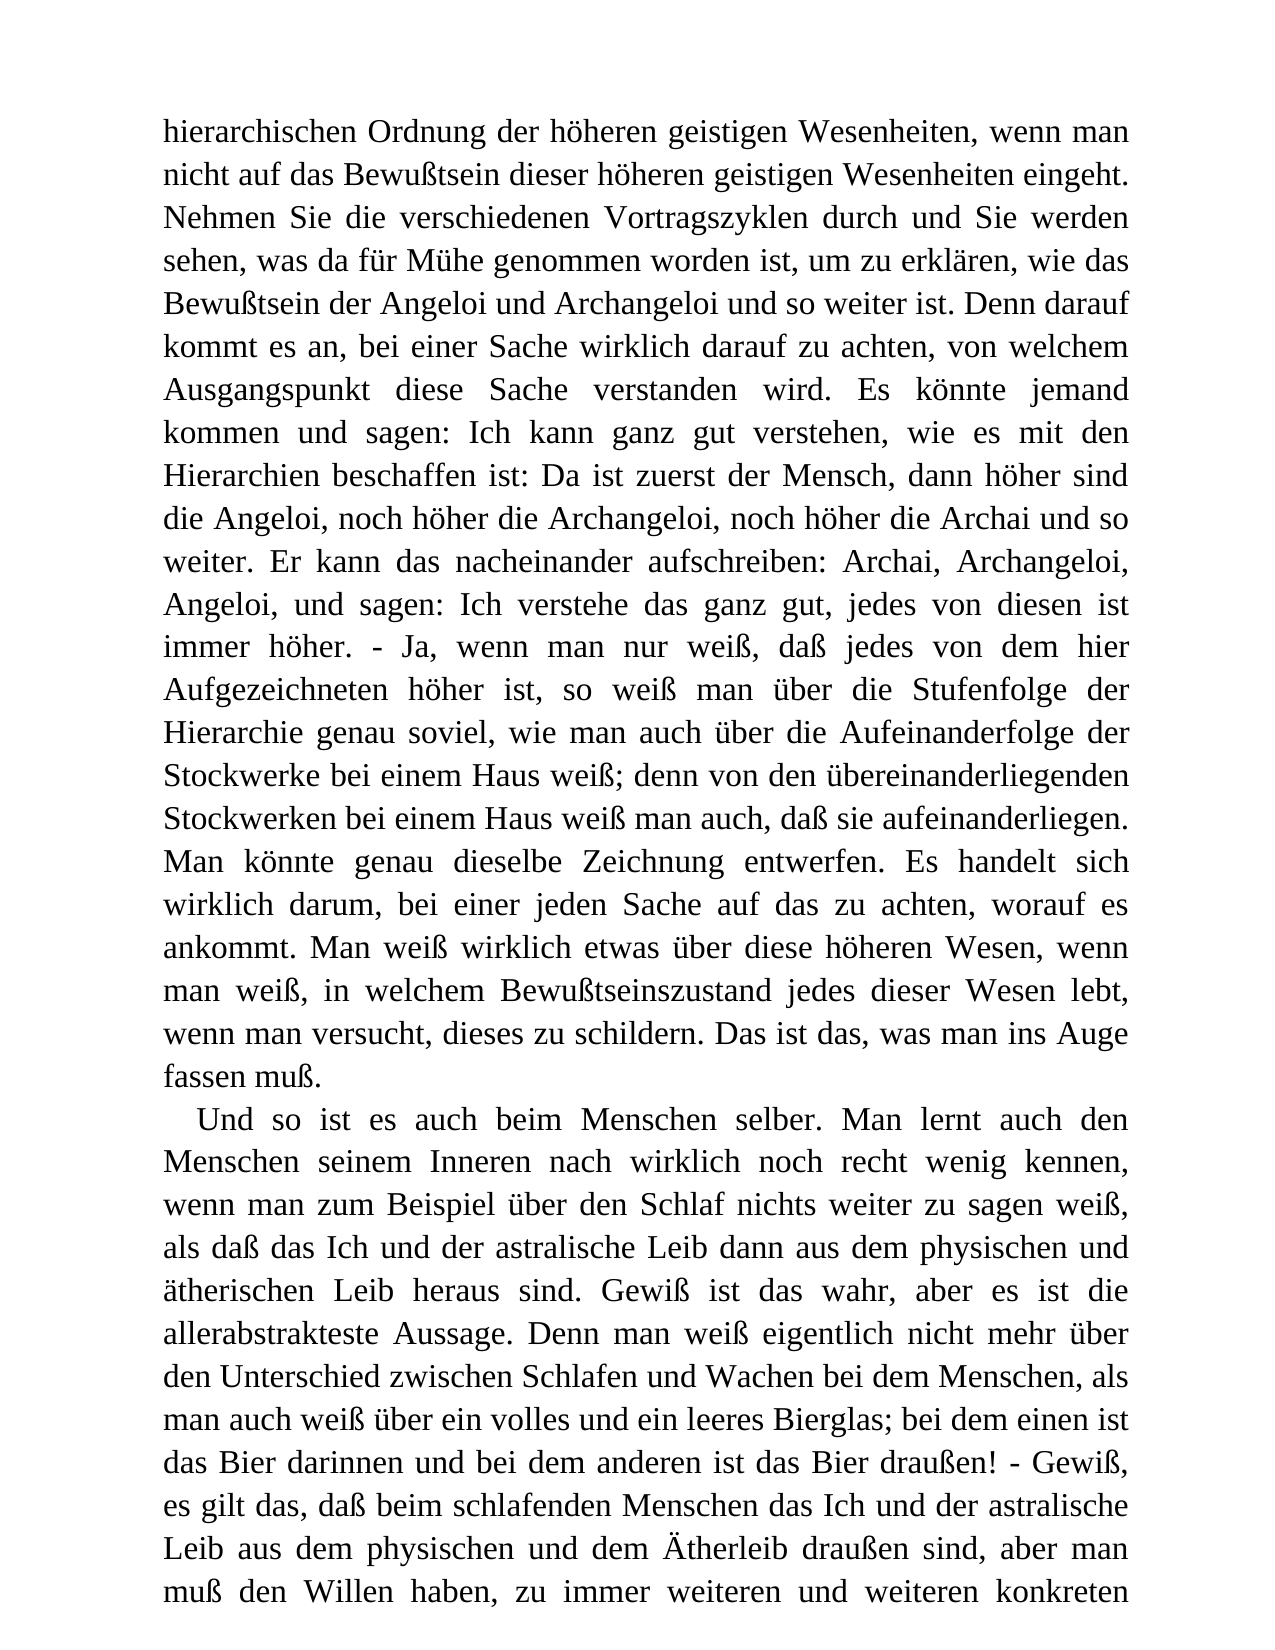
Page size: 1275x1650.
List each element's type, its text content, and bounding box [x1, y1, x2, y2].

text hierarchischen Ordnung der höheren geistigen Wesenheiten, wenn man nicht auf das Bewußtsein dieser höheren geistigen Wesenheiten eingeht. Nehmen Sie die verschiedenen Vortragszyklen durch und Sie werden sehen, was da für Mühe genommen worden ist, um zu erklären, wie das Bewußtsein der Angeloi und Archangeloi und so weiter ist. Denn darauf kommt es an, bei einer Sache wirklich darauf zu achten, von welchem Ausgangspunkt diese Sache verstanden wird. Es könnte jemand kommen und sagen: Ich kann ganz gut verstehen, wie es mit den Hierarchien beschaffen ist: Da ist zuerst der Mensch, dann höher sind die Angeloi, noch höher die Archangeloi, noch höher die Archai und so weiter. Er kann das nacheinander aufschreiben: Archai, Archangeloi, Angeloi, und sagen: Ich verstehe das ganz gut, jedes von diesen ist immer höher. - Ja, wenn man nur weiß, daß jedes von dem hier Aufgezeichneten höher ist, so weiß man über die Stufenfolge der Hierarchie genau soviel, wie man auch über die Aufeinanderfolge der Stockwerke bei einem Haus weiß; denn von den übereinanderliegenden Stockwerken bei einem Haus weiß man auch, daß sie aufeinanderliegen. Man könnte genau dieselbe Zeichnung entwerfen. Es handelt sich wirklich darum, bei einer jeden Sache auf das zu achten, worauf es ankommt. Man weiß wirklich etwas über diese höheren Wesen, wenn man weiß, in welchem Bewußtseinszustand jedes dieser Wesen lebt, wenn man versucht, dieses zu schildern. Das ist das, was man ins Auge fassen muß. [163, 112, 1130, 1094]
text Und so ist es auch beim Menschen selber. Man lernt auch den Menschen seinem Inneren nach wirklich noch recht wenig kennen, wenn man zum Beispiel über den Schlaf nichts weiter zu sagen weiß, als daß das Ich und der astralische Leib dann aus dem physischen und ätherischen Leib heraus sind. Gewiß ist das wahr, aber es ist die allerabstrakteste Aussage. Denn man weiß eigentlich nicht mehr über den Unterschied zwischen Schlafen und Wachen bei dem Menschen, als man auch weiß über ein volles und ein leeres Bierglas; bei dem einen ist das Bier darinnen und bei dem anderen ist das Bier draußen! - Gewiß, es gilt das, daß beim schlafenden Menschen das Ich und der astralische Leib aus dem physischen und dem Ätherleib draußen sind, aber man muß den Willen haben, zu immer weiteren und weiteren konkreten [163, 1099, 1130, 1609]
